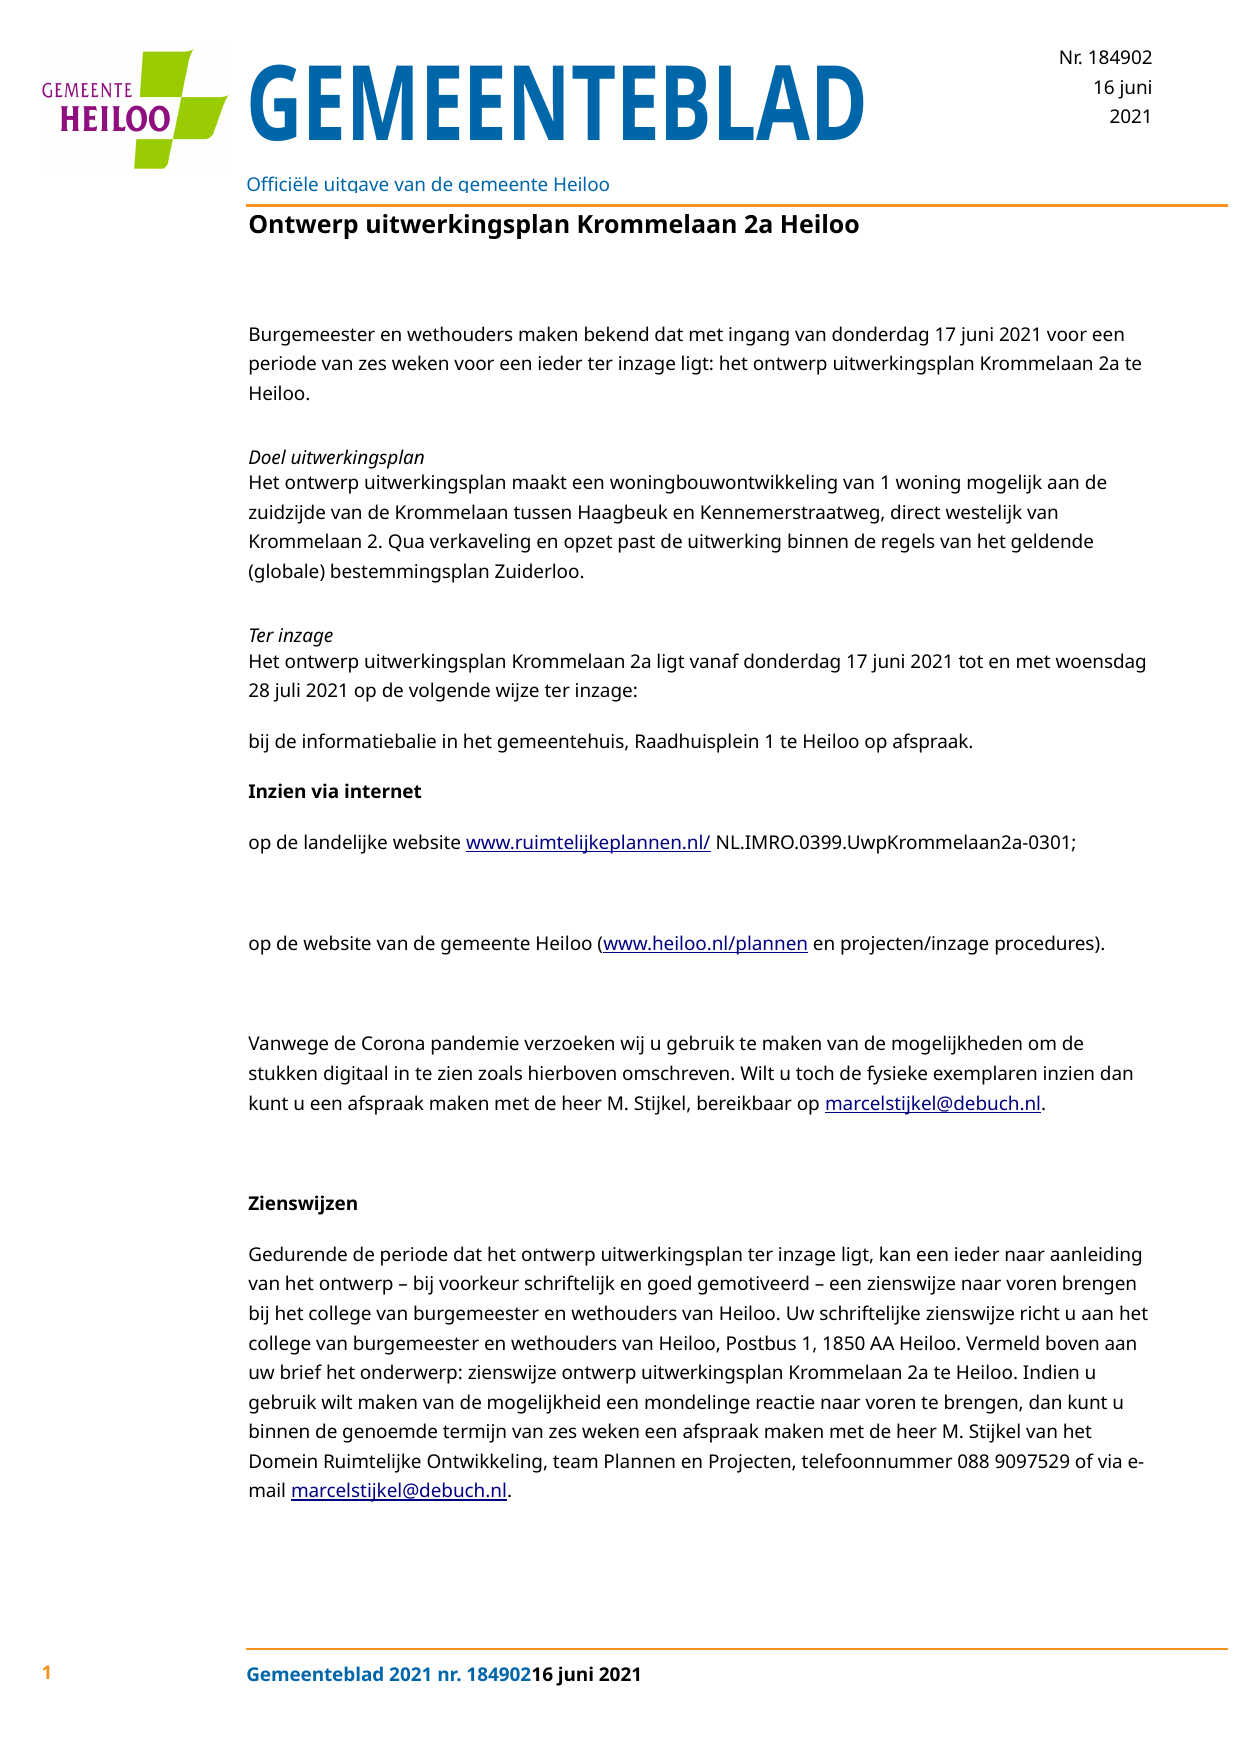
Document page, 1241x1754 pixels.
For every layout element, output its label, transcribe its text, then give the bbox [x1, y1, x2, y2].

text Het ontwerp uitwerkingsplan maakt een woningbouwontwikkeling van 1 woning mogelijk aan de zuidzijde van de Krommelaan tussen Haagbeuk en Kennemerstraatweg, direct westelijk van Krommelaan 2. Qua verkaveling en opzet past de uitwerking binnen de regels van het geldende (globale) bestemmingsplan Zuiderloo. [248, 469, 1152, 584]
text Zienswijzen [248, 1191, 1152, 1216]
text bij de informatiebalie in het gemeentehuis, Raadhuisplein 1 te Heiloo op afspraak. [248, 728, 1152, 754]
text Gedurende de periode dat het ontwerp uitwerkingsplan ter inzage ligt, kan een ieder naar aanleiding van het ontwerp – bij voorkeur schriftelijk en goed gemotiveerd – een zienswijze naar voren brengen bij het college van burgemeester en wethouders van Heiloo. Uw schriftelijke zienswijze richt u aan het college van burgemeester en wethouders van Heiloo, Postbus 1, 1850 AA Heiloo. Vermeld boven aan uw brief het onderwerp: zienswijze ontwerp uitwerkingsplan Krommelaan 2a te Heiloo. Indien u gebruik wilt maken van de mogelijkheid een mondelinge reactie naar voren te brengen, dan kunt u binnen de genoemde termijn van zes weken een afspraak maken met de heer M. Stijkel van het Domein Ruimtelijke Ontwikkeling, team Plannen en Projecten, telefoonnummer 088 9097529 of via e-mail marcelstijkel@debuch.nl. [248, 1241, 1152, 1503]
text Doel uitwerkingsplan [248, 444, 1152, 469]
text op de website van de gemeente Heiloo (www.heiloo.nl/plannen en projecten/inzage procedures). [248, 930, 1152, 955]
picture [41, 47, 231, 172]
text op de landelijke website www.ruimtelijkeplannen.nl/ NL.IMRO.0399.UwpKrommelaan2a-0301; [248, 829, 1152, 854]
text Ontwerp uitwerkingsplan Krommelaan 2a Heiloo [248, 207, 1152, 241]
text Het ontwerp uitwerkingsplan Krommelaan 2a ligt vanaf donderdag 17 juni 2021 tot en met woensdag 28 juli 2021 op de volgende wijze ter inzage: [248, 648, 1152, 703]
text Inzien via internet [248, 778, 1152, 804]
text Vanwege de Corona pandemie verzoeken wij u gebruik te maken van de mogelijkheden om de stukken digitaal in te zien zoals hierboven omschreven. Wilt u toch de fysieke exemplaren inzien dan kunt u een afspraak maken met de heer M. Stijkel, bereikbaar op marcelstijkel@debuch.nl. [248, 1031, 1152, 1115]
text Ter inzage [248, 622, 1152, 648]
text Burgemeester en wethouders maken bekend dat met ingang van donderdag 17 juni 2021 voor een periode van zes weken voor een ieder ter inzage ligt: het ontwerp uitwerkingsplan Krommelaan 2a te Heiloo. [248, 321, 1152, 406]
